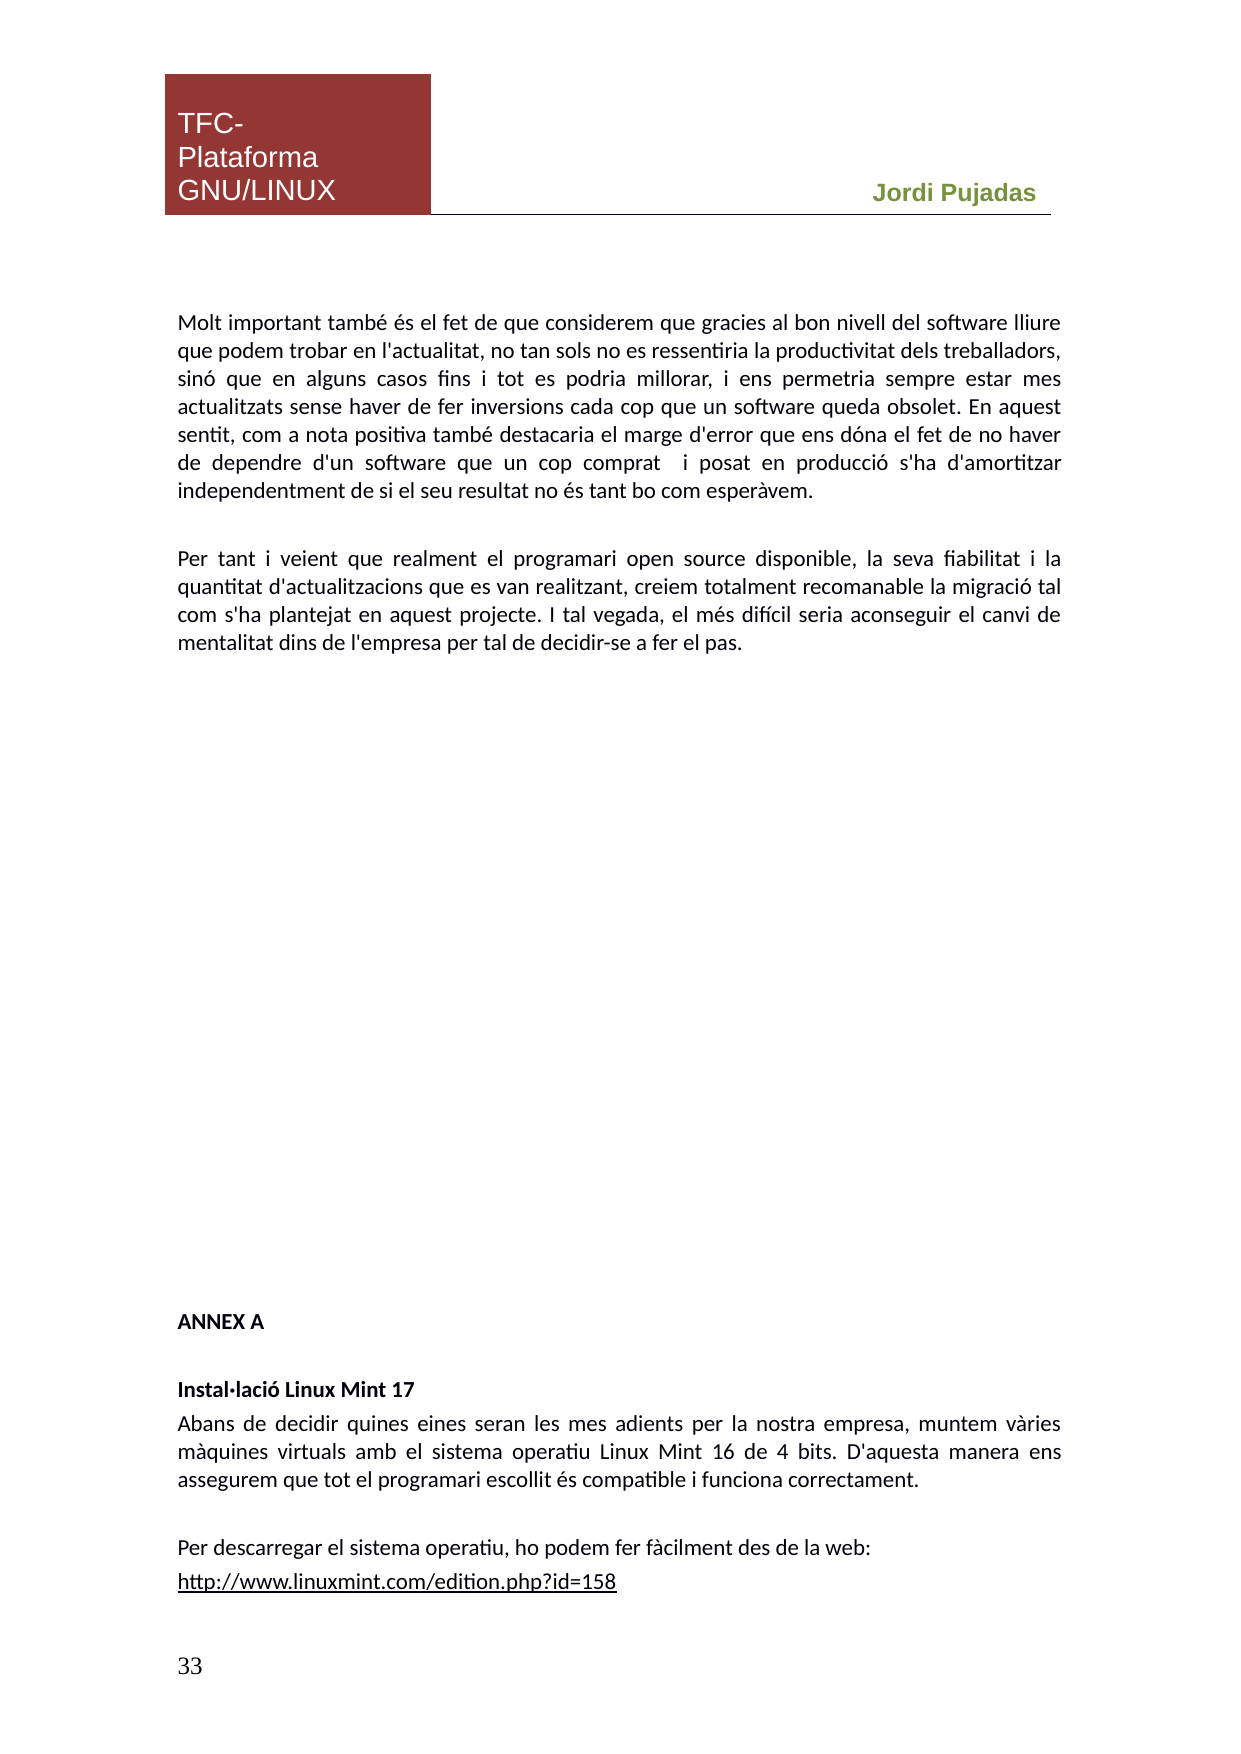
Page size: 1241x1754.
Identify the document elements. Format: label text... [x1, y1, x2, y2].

text http://www.linuxmint.com/edition.php?id=158 [177, 1567, 1063, 1595]
text Per tant i veient que realment el programari open source disponible, la seva fiabilitat i la quantitat d'actualitzacions que es van realitzant, creiem totalment recomanable la migració tal com s'ha plantejat en aquest projecte. I tal vegada, el més difícil seria aconseguir el canvi de mentalitat dins de l'empresa per tal de decidir-se a fer el pas. [177, 544, 1063, 656]
text Instal·lació Linux Mint 17 [177, 1375, 1063, 1403]
text Molt important també és el fet de que considerem que gracies al bon nivell del software lliure que podem trobar en l'actualitat, no tan sols no es ressentiria la productivitat dels treballadors, sinó que en alguns casos fins i tot es podria millorar, i ens permetria sempre estar mes actualitzats sense haver de fer inversions cada cop que un software queda obsolet. En aquest sentit, com a nota positiva també destacaria el marge d'error que ens dóna el fet de no haver de dependre d'un software que un cop comprat i posat en producció s'ha d'amortitzar independentment de si el seu resultat no és tant bo com esperàvem. [177, 308, 1063, 504]
text Abans de decidir quines eines seran les mes adients per la nostra empresa, muntem vàries màquines virtuals amb el sistema operatiu Linux Mint 16 de 4 bits. D'aquesta manera ens assegurem que tot el programari escollit és compatible i funciona correctament. [177, 1409, 1063, 1493]
text ANNEX A [177, 1307, 1063, 1335]
text Per descarregar el sistema operatiu, ho podem fer fàcilment des de la web: [177, 1533, 1063, 1561]
